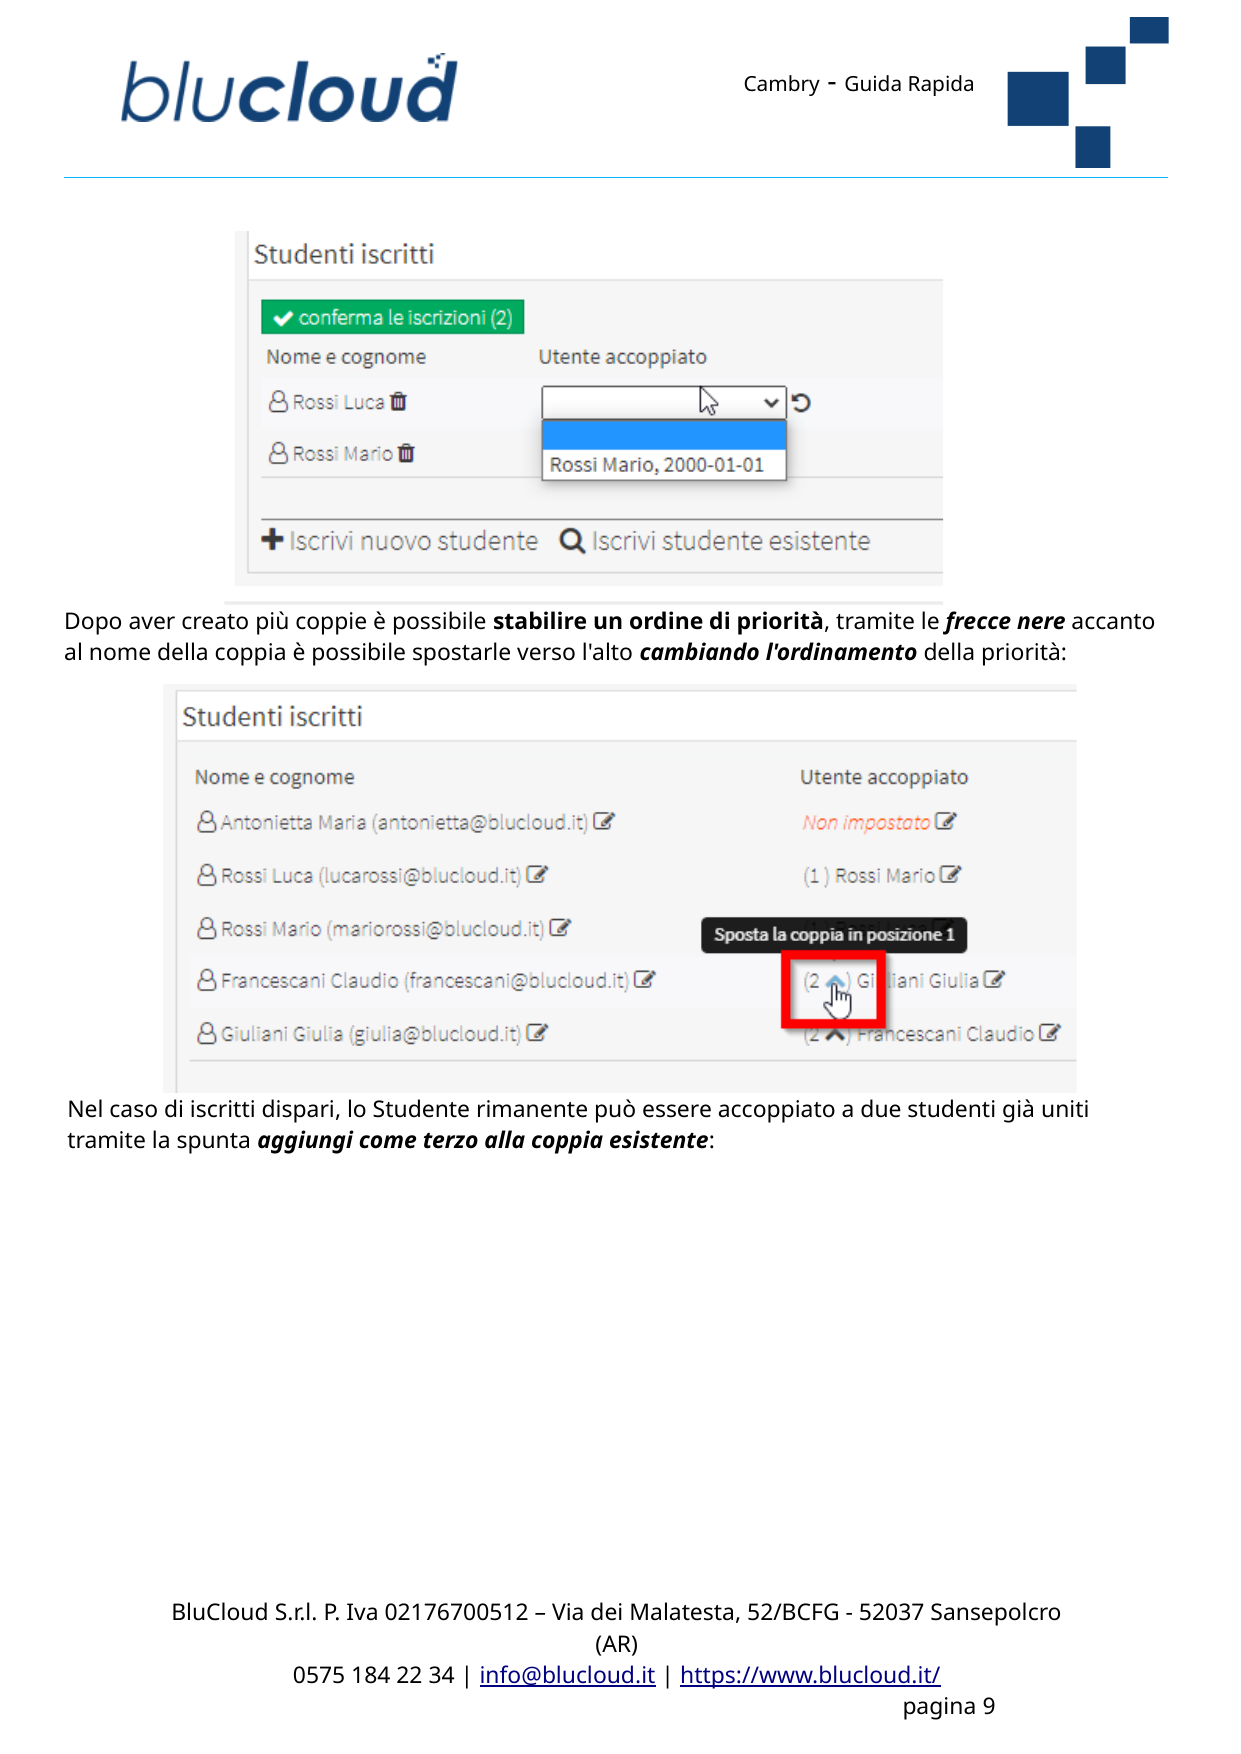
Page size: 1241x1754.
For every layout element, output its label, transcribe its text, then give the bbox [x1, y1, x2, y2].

picture [154, 684, 1077, 1093]
picture [224, 231, 944, 605]
picture [1007, 17, 1169, 168]
picture [121, 53, 458, 122]
text Dopo aver creato più coppie è possibile stabilire un ordine di priorità, tramite le frecce nere accanto al nome della coppia è possibile spostarle verso l'alto cambiando l'ordinamento della priorità: [64, 207, 1168, 667]
text Nel caso di iscritti dispari, lo Studente rimanente può essere accoppiato a due studenti già uniti tramite la spunta aggiungi come terzo alla coppia esistente: [67, 692, 1111, 1155]
